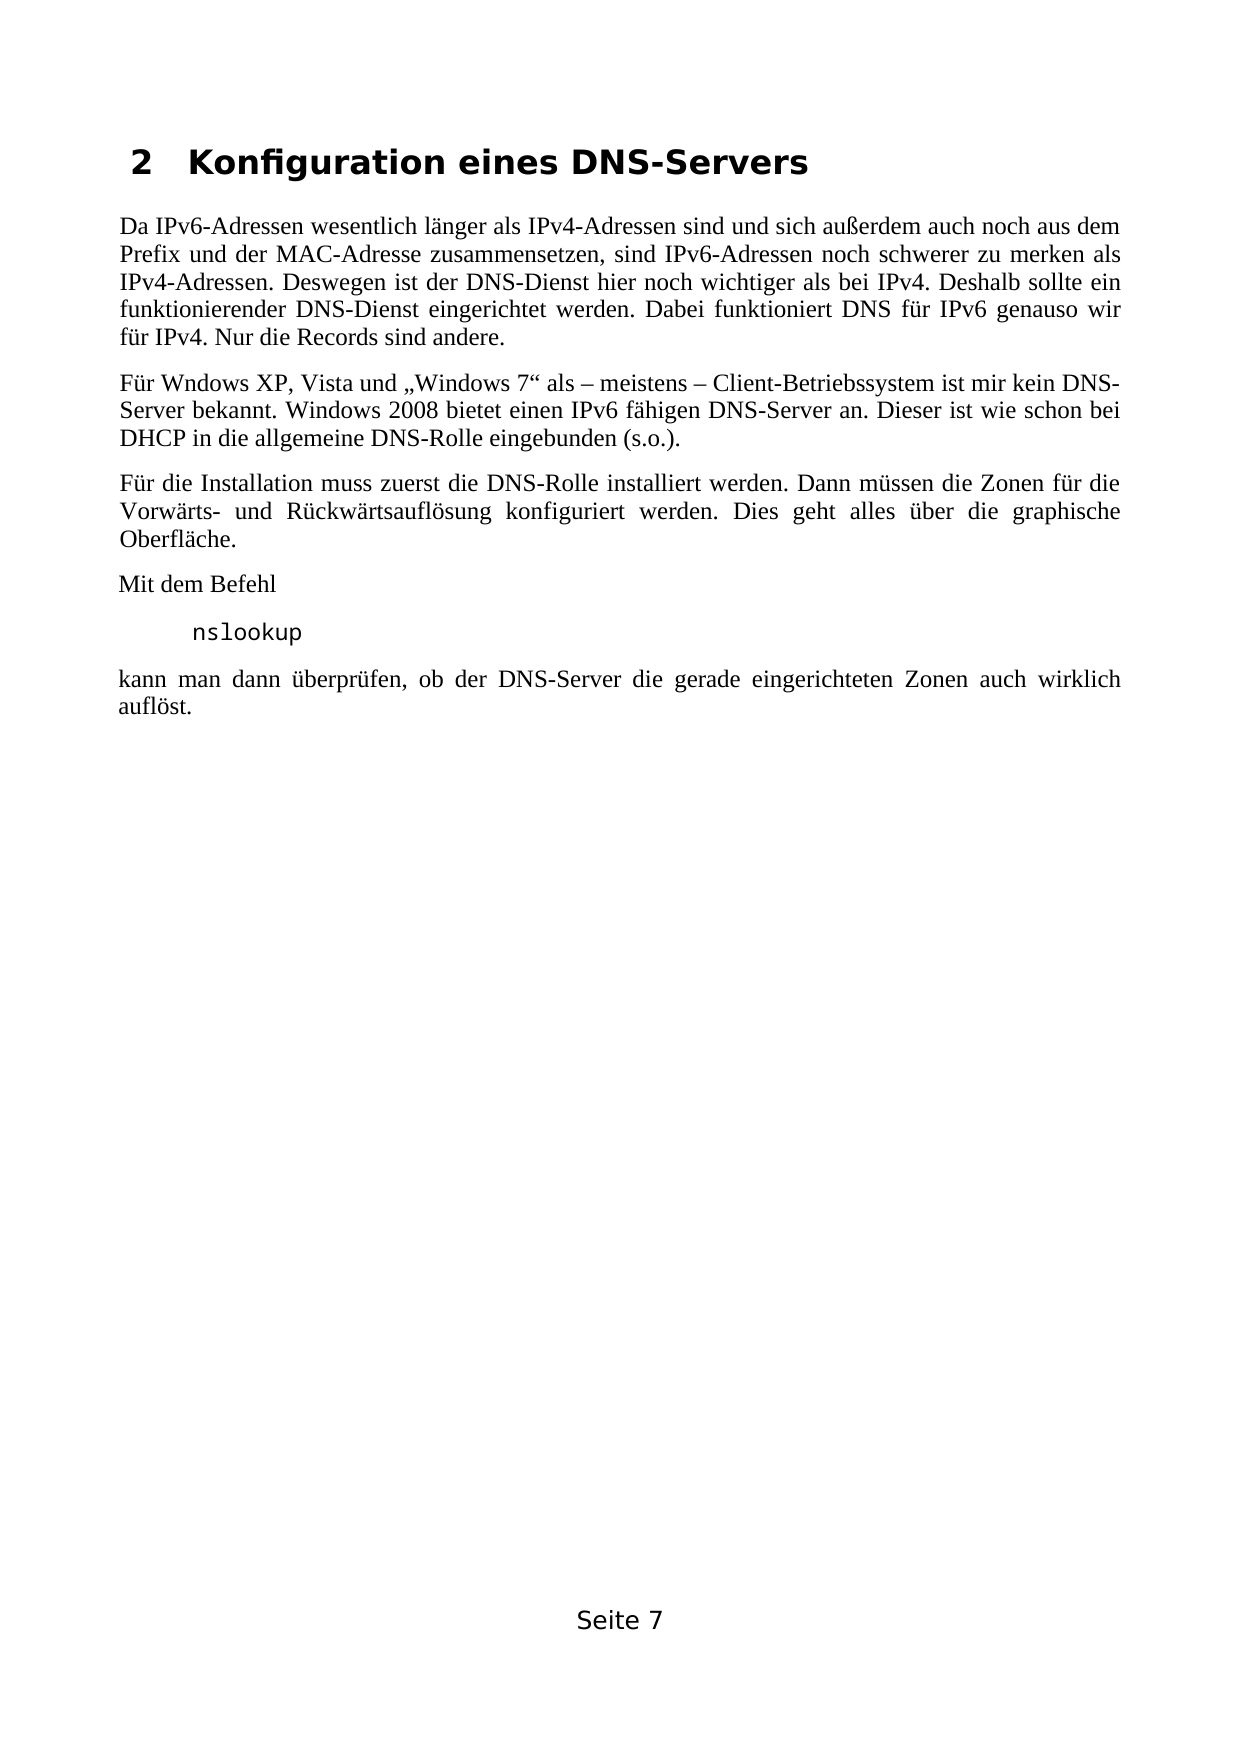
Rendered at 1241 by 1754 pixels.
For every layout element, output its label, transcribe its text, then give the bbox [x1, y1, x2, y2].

subtitle Konfiguration eines DNS-Servers [118, 143, 1122, 182]
text kann man dann überprüfen, ob der DNS-Server die gerade eingerichteten Zonen auch wirklich auflöst. [118, 665, 1122, 720]
list Für die Installation muss zuerst die DNS-Rolle installiert werden. Dann müssen die Zonen für die Vorwärts- und Rückwärtsauflösung konfiguriert werden. Dies geht alles über die graphische Oberfläche. [82, 469, 1122, 553]
text nslookup [118, 616, 1122, 647]
list Da IPv6-Adressen wesentlich länger als IPv4-Adressen sind und sich außerdem auch noch aus dem Prefix und der MAC-Adresse zusammensetzen, sind IPv6-Adressen noch schwerer zu merken als IPv4-Adressen. Deswegen ist der DNS-Dienst hier noch wichtiger als bei IPv4. Deshalb sollte ein funktionierender DNS-Dienst eingerichtet werden. Dabei funktioniert DNS für IPv6 genauso wir für IPv4. Nur die Records sind andere. [82, 212, 1122, 351]
list Für Wndows XP, Vista und „Windows 7“ als – meistens – Client-Betriebssystem ist mir kein DNS-Server bekannt. Windows 2008 bietet einen IPv6 fähigen DNS-Server an. Dieser ist wie schon bei DHCP in die allgemeine DNS-Rolle eingebunden (s.o.). [82, 369, 1122, 452]
text Mit dem Befehl [118, 570, 1122, 598]
